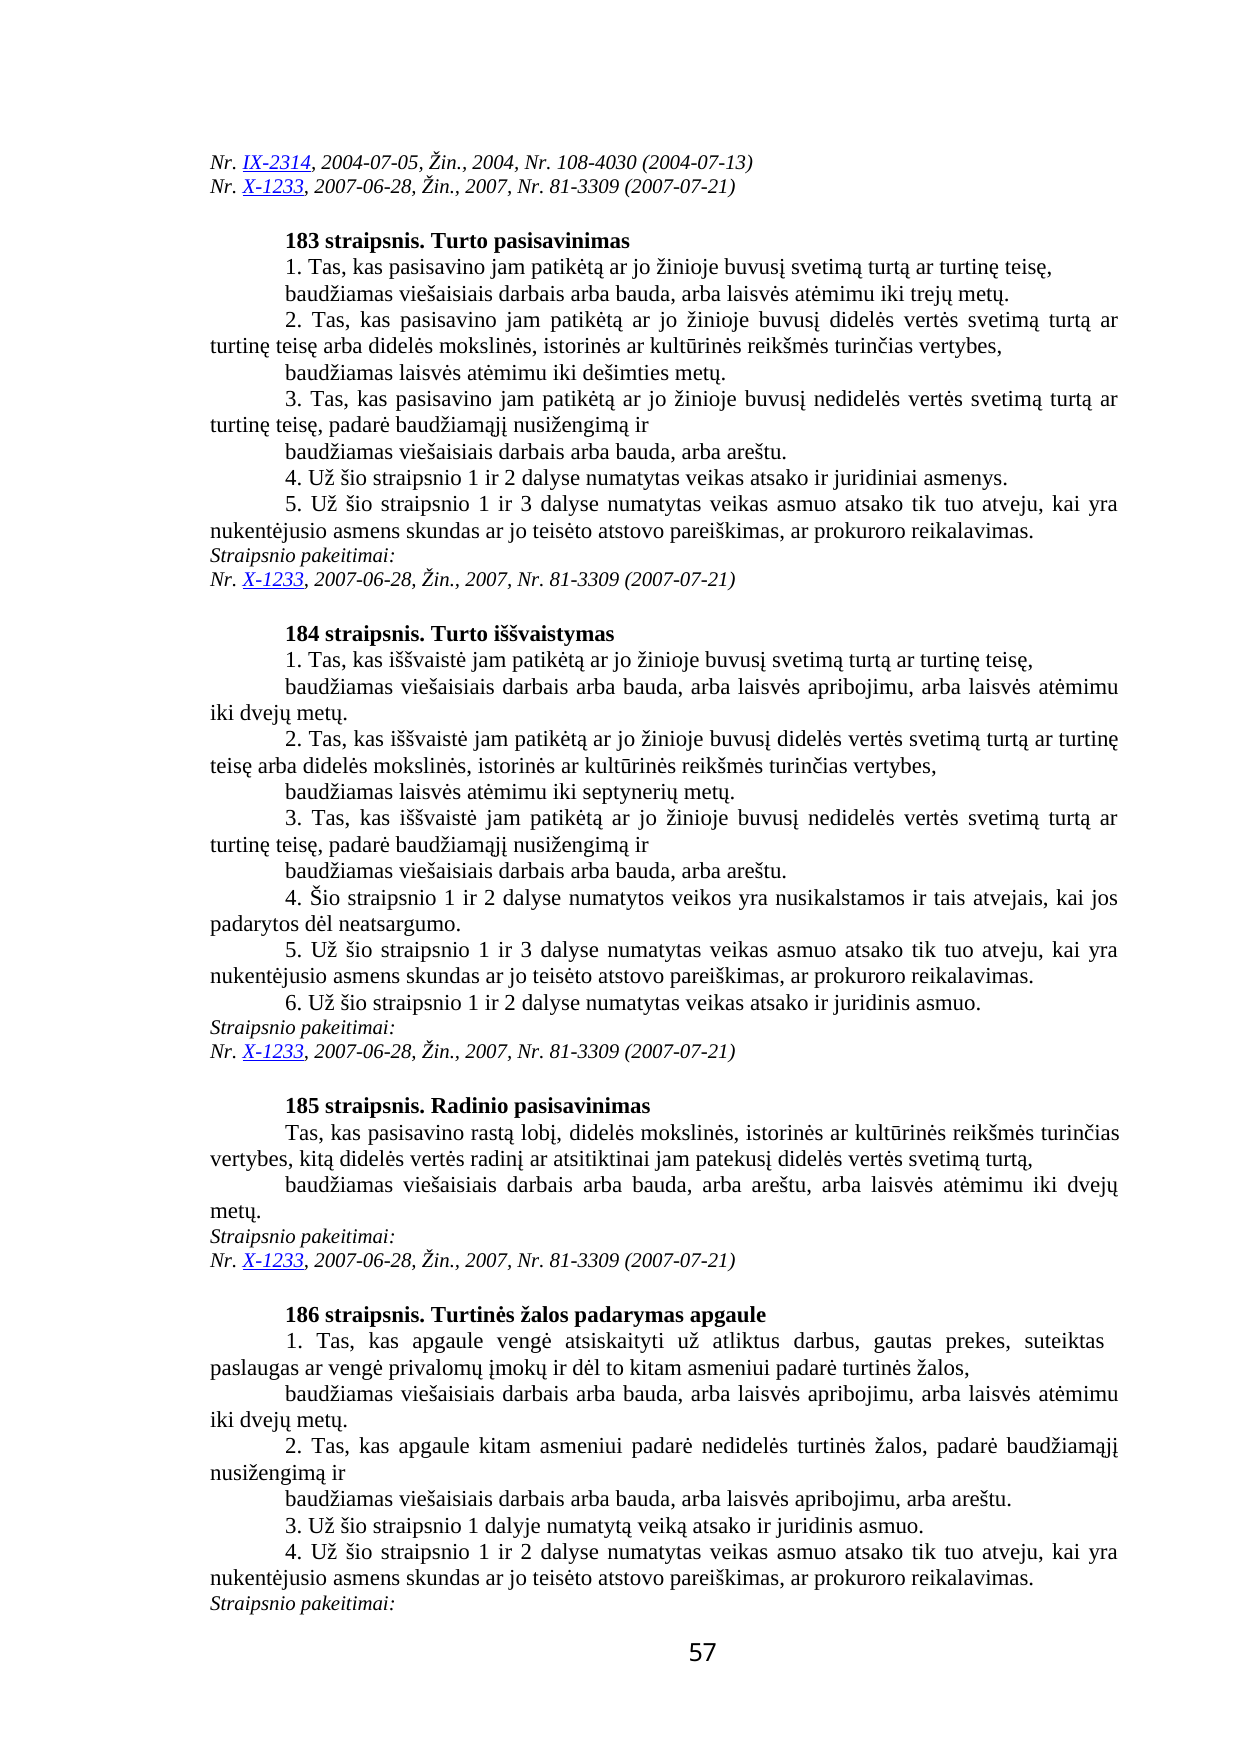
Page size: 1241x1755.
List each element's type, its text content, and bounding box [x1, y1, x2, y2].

text Nr. X-1233, 2007-06-28, Žin., 2007, Nr. 81-3309 (2007-07-21) [210, 567, 1120, 591]
text 184 straipsnis. Turto iššvaistymas [210, 620, 1120, 646]
text Tas, kas pasisavino rastą lobį, didelės mokslinės, istorinės ar kultūrinės reikšmės turinčias vertybes, kitą didelės vertės radinį ar atsitiktinai jam patekusį didelės vertės svetimą turtą, [210, 1118, 1120, 1171]
text 6. Už šio straipsnio 1 ir 2 dalyse numatytas veikas atsako ir juridinis asmuo. [210, 989, 1120, 1015]
text 1. Tas, kas iššvaistė jam patikėtą ar jo žinioje buvusį svetimą turtą ar turtinę teisę, [210, 646, 1120, 673]
text baudžiamas viešaisiais darbais arba bauda, arba laisvės atėmimu iki trejų metų. [210, 279, 1120, 306]
text 5. Už šio straipsnio 1 ir 3 dalyse numatytas veikas asmuo atsako tik tuo atveju, kai yra nukentėjusio asmens skundas ar jo teisėto atstovo pareiškimas, ar prokuroro reikalavimas. [210, 490, 1120, 543]
text baudžiamas laisvės atėmimu iki dešimties metų. [210, 359, 1120, 385]
text 2. Tas, kas iššvaistė jam patikėtą ar jo žinioje buvusį didelės vertės svetimą turtą ar turtinę teisę arba didelės mokslinės, istorinės ar kultūrinės reikšmės turinčias vertybes, [210, 725, 1120, 778]
text 4. Už šio straipsnio 1 ir 2 dalyse numatytas veikas atsako ir juridiniai asmenys. [210, 464, 1120, 490]
text Straipsnio pakeitimai: [210, 543, 1120, 567]
text Straipsnio pakeitimai: [210, 1015, 1120, 1039]
text baudžiamas viešaisiais darbais arba bauda, arba laisvės apribojimu, arba laisvės atėmimu iki dvejų metų. [210, 1380, 1120, 1433]
text baudžiamas viešaisiais darbais arba bauda, arba areštu, arba laisvės atėmimu iki dvejų metų. [210, 1171, 1120, 1224]
text 5. Už šio straipsnio 1 ir 3 dalyse numatytas veikas asmuo atsako tik tuo atveju, kai yra nukentėjusio asmens skundas ar jo teisėto atstovo pareiškimas, ar prokuroro reikalavimas. [210, 936, 1120, 989]
text 186 straipsnis. Turtinės žalos padarymas apgaule [210, 1301, 1120, 1327]
text Nr. X-1233, 2007-06-28, Žin., 2007, Nr. 81-3309 (2007-07-21) [210, 174, 1120, 198]
text 1. Tas, kas pasisavino jam patikėtą ar jo žinioje buvusį svetimą turtą ar turtinę teisę, [210, 253, 1120, 279]
text 4. Už šio straipsnio 1 ir 2 dalyse numatytas veikas asmuo atsako tik tuo atveju, kai yra nukentėjusio asmens skundas ar jo teisėto atstovo pareiškimas, ar prokuroro reikalavimas. [210, 1538, 1120, 1591]
text Nr. X-1233, 2007-06-28, Žin., 2007, Nr. 81-3309 (2007-07-21) [210, 1039, 1120, 1092]
text 3. Tas, kas iššvaistė jam patikėtą ar jo žinioje buvusį nedidelės vertės svetimą turtą ar turtinę teisę, padarė baudžiamąjį nusižengimą ir [210, 804, 1120, 857]
text Nr. X-1233, 2007-06-28, Žin., 2007, Nr. 81-3309 (2007-07-21) [210, 1248, 1120, 1272]
text 2. Tas, kas apgaule kitam asmeniui padarė nedidelės turtinės žalos, padarė baudžiamąjį nusižengimą ir [210, 1433, 1120, 1485]
text 185 straipsnis. Radinio pasisavinimas [210, 1092, 1120, 1118]
text 3. Už šio straipsnio 1 dalyje numatytą veiką atsako ir juridinis asmuo. [210, 1512, 1120, 1538]
text Nr. IX-2314, 2004-07-05, Žin., 2004, Nr. 108-4030 (2004-07-13) [210, 150, 1120, 174]
text 183 straipsnis. Turto pasisavinimas [210, 227, 1120, 253]
text baudžiamas viešaisiais darbais arba bauda, arba laisvės apribojimu, arba laisvės atėmimu iki dvejų metų. [210, 673, 1120, 725]
text baudžiamas viešaisiais darbais arba bauda, arba areštu. [210, 857, 1120, 883]
text 1. Tas, kas apgaule vengė atsiskaityti už atliktus darbus, gautas prekes, suteiktas paslaugas ar vengė privalomų įmokų ir dėl to kitam asmeniui padarė turtinės žalos, [210, 1327, 1106, 1380]
text 2. Tas, kas pasisavino jam patikėtą ar jo žinioje buvusį didelės vertės svetimą turtą ar turtinę teisę arba didelės mokslinės, istorinės ar kultūrinės reikšmės turinčias vertybes, [210, 306, 1120, 359]
text Straipsnio pakeitimai: [210, 1591, 1120, 1615]
text baudžiamas viešaisiais darbais arba bauda, arba laisvės apribojimu, arba areštu. [210, 1485, 1120, 1512]
text baudžiamas laisvės atėmimu iki septynerių metų. [210, 778, 1120, 804]
text 4. Šio straipsnio 1 ir 2 dalyse numatytos veikos yra nusikalstamos ir tais atvejais, kai jos padarytos dėl neatsargumo. [210, 883, 1120, 936]
text Straipsnio pakeitimai: [210, 1224, 1120, 1248]
text baudžiamas viešaisiais darbais arba bauda, arba areštu. [210, 438, 1120, 464]
text 3. Tas, kas pasisavino jam patikėtą ar jo žinioje buvusį nedidelės vertės svetimą turtą ar turtinę teisę, padarė baudžiamąjį nusižengimą ir [210, 385, 1120, 438]
